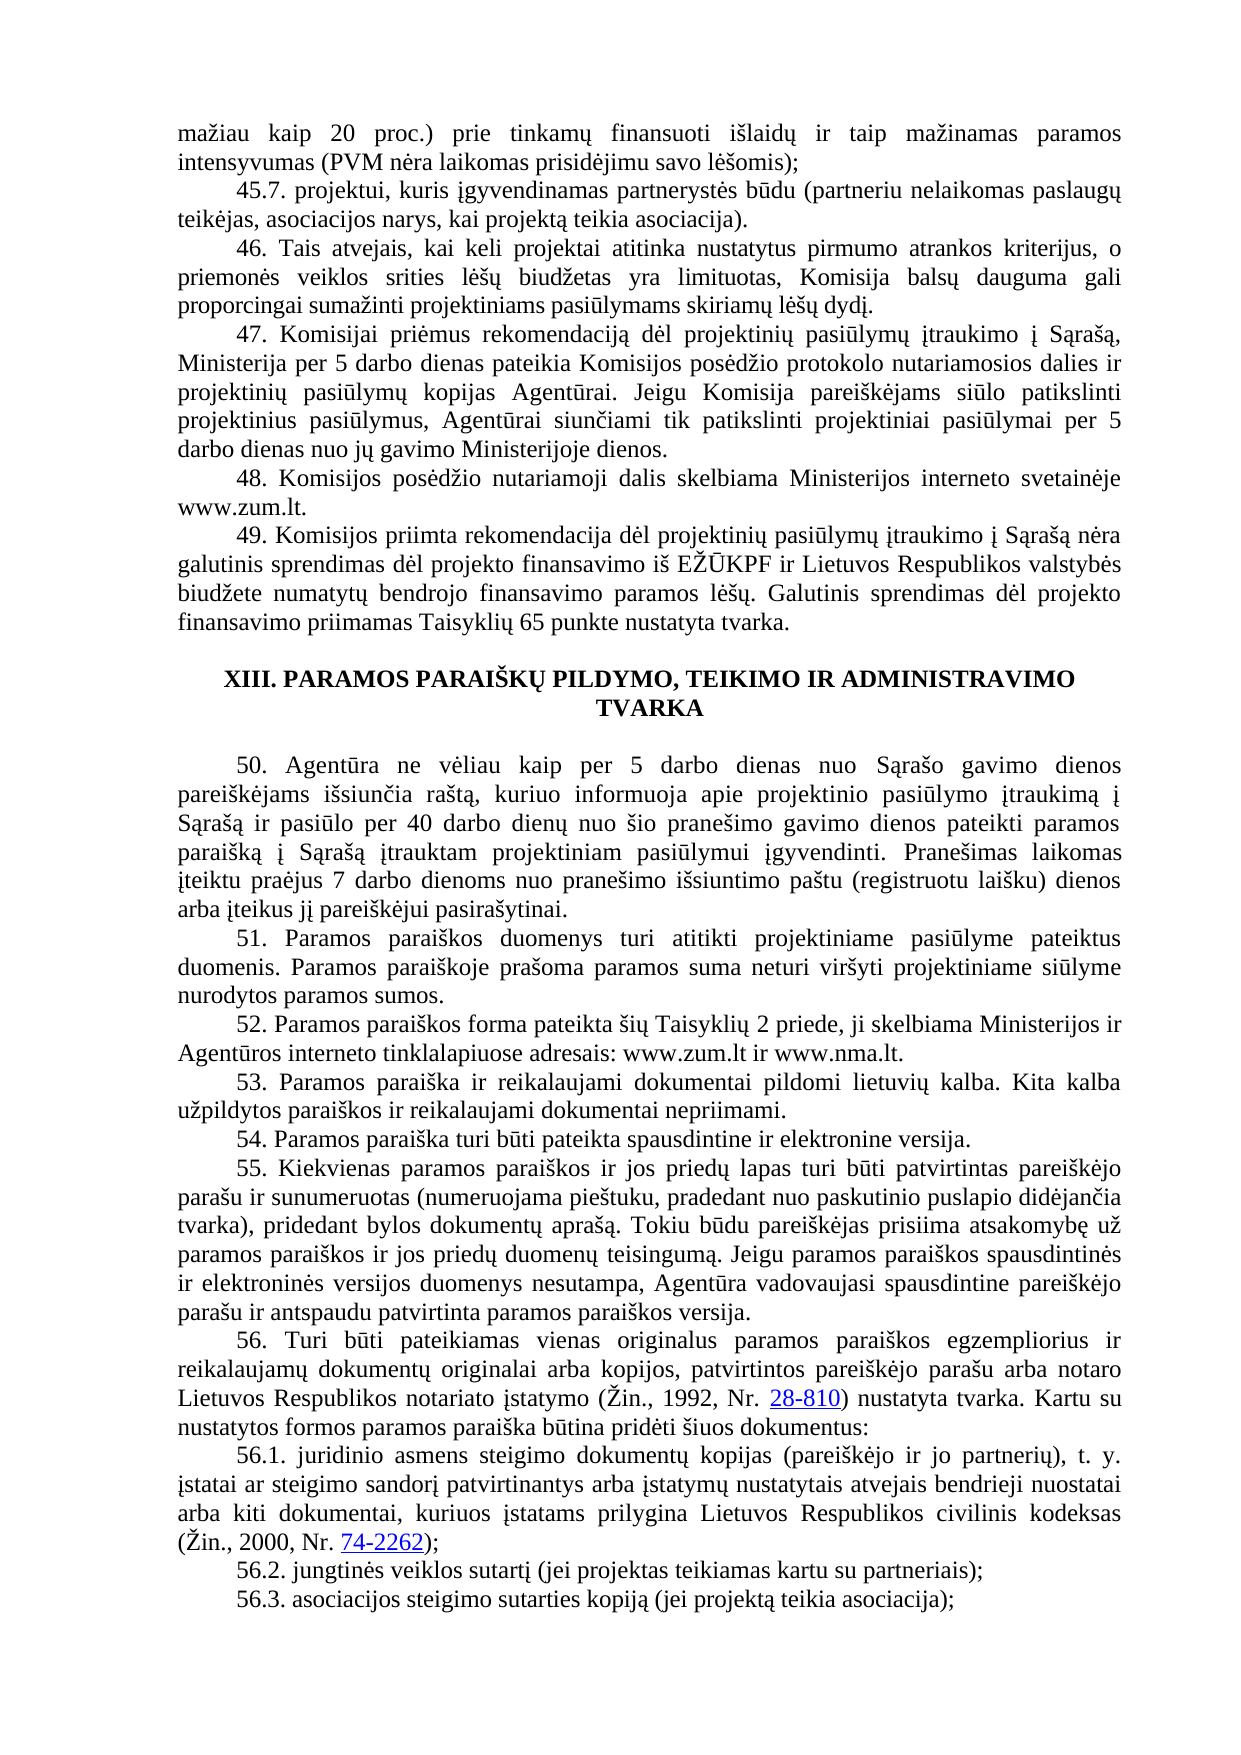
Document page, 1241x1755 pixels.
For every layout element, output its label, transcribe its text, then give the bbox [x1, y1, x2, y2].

text 45.7. projektui, kuris įgyvendinamas partnerystės būdu (partneriu nelaikomas paslaugų teikėjas, asociacijos narys, kai projektą teikia asociacija). [177, 176, 1122, 233]
text 47. Komisijai priėmus rekomendaciją dėl projektinių pasiūlymų įtraukimo į Sąrašą, Ministerija per 5 darbo dienas pateikia Komisijos posėdžio protokolo nutariamosios dalies ir projektinių pasiūlymų kopijas Agentūrai. Jeigu Komisija pareiškėjams siūlo patikslinti projektinius pasiūlymus, Agentūrai siunčiami tik patikslinti projektiniai pasiūlymai per 5 darbo dienas nuo jų gavimo Ministerijoje dienos. [177, 319, 1122, 463]
text mažiau kaip 20 proc.) prie tinkamų finansuoti išlaidų ir taip mažinamas paramos intensyvumas (PVM nėra laikomas prisidėjimu savo lėšomis); [177, 118, 1122, 176]
text 46. Tais atvejais, kai keli projektai atitinka nustatytus pirmumo atrankos kriterijus, o priemonės veiklos srities lėšų biudžetas yra limituotas, Komisija balsų dauguma gali proporcingai sumažinti projektiniams pasiūlymams skiriamų lėšų dydį. [177, 233, 1122, 319]
text 50. Agentūra ne vėliau kaip per 5 darbo dienas nuo Sąrašo gavimo dienos pareiškėjams išsiunčia raštą, kuriuo informuoja apie projektinio pasiūlymo įtraukimą į Sąrašą ir pasiūlo per 40 darbo dienų nuo šio pranešimo gavimo dienos pateikti paramos paraišką į Sąrašą įtrauktam projektiniam pasiūlymui įgyvendinti. Pranešimas laikomas įteiktu praėjus 7 darbo dienoms nuo pranešimo išsiuntimo paštu (registruotu laišku) dienos arba įteikus jį pareiškėjui pasirašytinai. [177, 751, 1122, 923]
text 56.3. asociacijos steigimo sutarties kopiją (jei projektą teikia asociacija); [177, 1584, 1122, 1613]
text 53. Paramos paraiška ir reikalaujami dokumentai pildomi lietuvių kalba. Kita kalba užpildytos paraiškos ir reikalaujami dokumentai nepriimami. [177, 1067, 1122, 1124]
text 51. Paramos paraiškos duomenys turi atitikti projektiniame pasiūlyme pateiktus duomenis. Paramos paraiškoje prašoma paramos suma neturi viršyti projektiniame siūlyme nurodytos paramos sumos. [177, 923, 1122, 1009]
text 54. Paramos paraiška turi būti pateikta spausdintine ir elektronine versija. [177, 1124, 1122, 1153]
text 56.2. jungtinės veiklos sutartį (jei projektas teikiamas kartu su partneriais); [177, 1556, 1122, 1584]
text 48. Komisijos posėdžio nutariamoji dalis skelbiama Ministerijos interneto svetainėje www.zum.lt. [177, 463, 1122, 521]
text 55. Kiekvienas paramos paraiškos ir jos priedų lapas turi būti patvirtintas pareiškėjo parašu ir sunumeruotas (numeruojama pieštuku, pradedant nuo paskutinio puslapio didėjančia tvarka), pridedant bylos dokumentų aprašą. Tokiu būdu pareiškėjas prisiima atsakomybę už paramos paraiškos ir jos priedų duomenų teisingumą. Jeigu paramos paraiškos spausdintinės ir elektroninės versijos duomenys nesutampa, Agentūra vadovaujasi spausdintine pareiškėjo parašu ir antspaudu patvirtinta paramos paraiškos versija. [177, 1153, 1122, 1326]
text 56. Turi būti pateikiamas vienas originalus paramos paraiškos egzempliorius ir reikalaujamų dokumentų originalai arba kopijos, patvirtintos pareiškėjo parašu arba notaro Lietuvos Respublikos notariato įstatymo (Žin., 1992, Nr. 28-810) nustatyta tvarka. Kartu su nustatytos formos paramos paraiška būtina pridėti šiuos dokumentus: [177, 1326, 1122, 1441]
text XIII. PARAMOS PARAIŠKŲ PILDYMO, TEIKIMO IR ADMINISTRAVIMO TVARKA [177, 664, 1122, 722]
text 49. Komisijos priimta rekomendacija dėl projektinių pasiūlymų įtraukimo į Sąrašą nėra galutinis sprendimas dėl projekto finansavimo iš EŽŪKPF ir Lietuvos Respublikos valstybės biudžete numatytų bendrojo finansavimo paramos lėšų. Galutinis sprendimas dėl projekto finansavimo priimamas Taisyklių 65 punkte nustatyta tvarka. [177, 521, 1122, 636]
text 52. Paramos paraiškos forma pateikta šių Taisyklių 2 priede, ji skelbiama Ministerijos ir Agentūros interneto tinklalapiuose adresais: www.zum.lt ir www.nma.lt. [177, 1009, 1122, 1067]
text 56.1. juridinio asmens steigimo dokumentų kopijas (pareiškėjo ir jo partnerių), t. y. įstatai ar steigimo sandorį patvirtinantys arba įstatymų nustatytais atvejais bendrieji nuostatai arba kiti dokumentai, kuriuos įstatams prilygina Lietuvos Respublikos civilinis kodeksas (Žin., 2000, Nr. 74-2262); [177, 1441, 1122, 1556]
